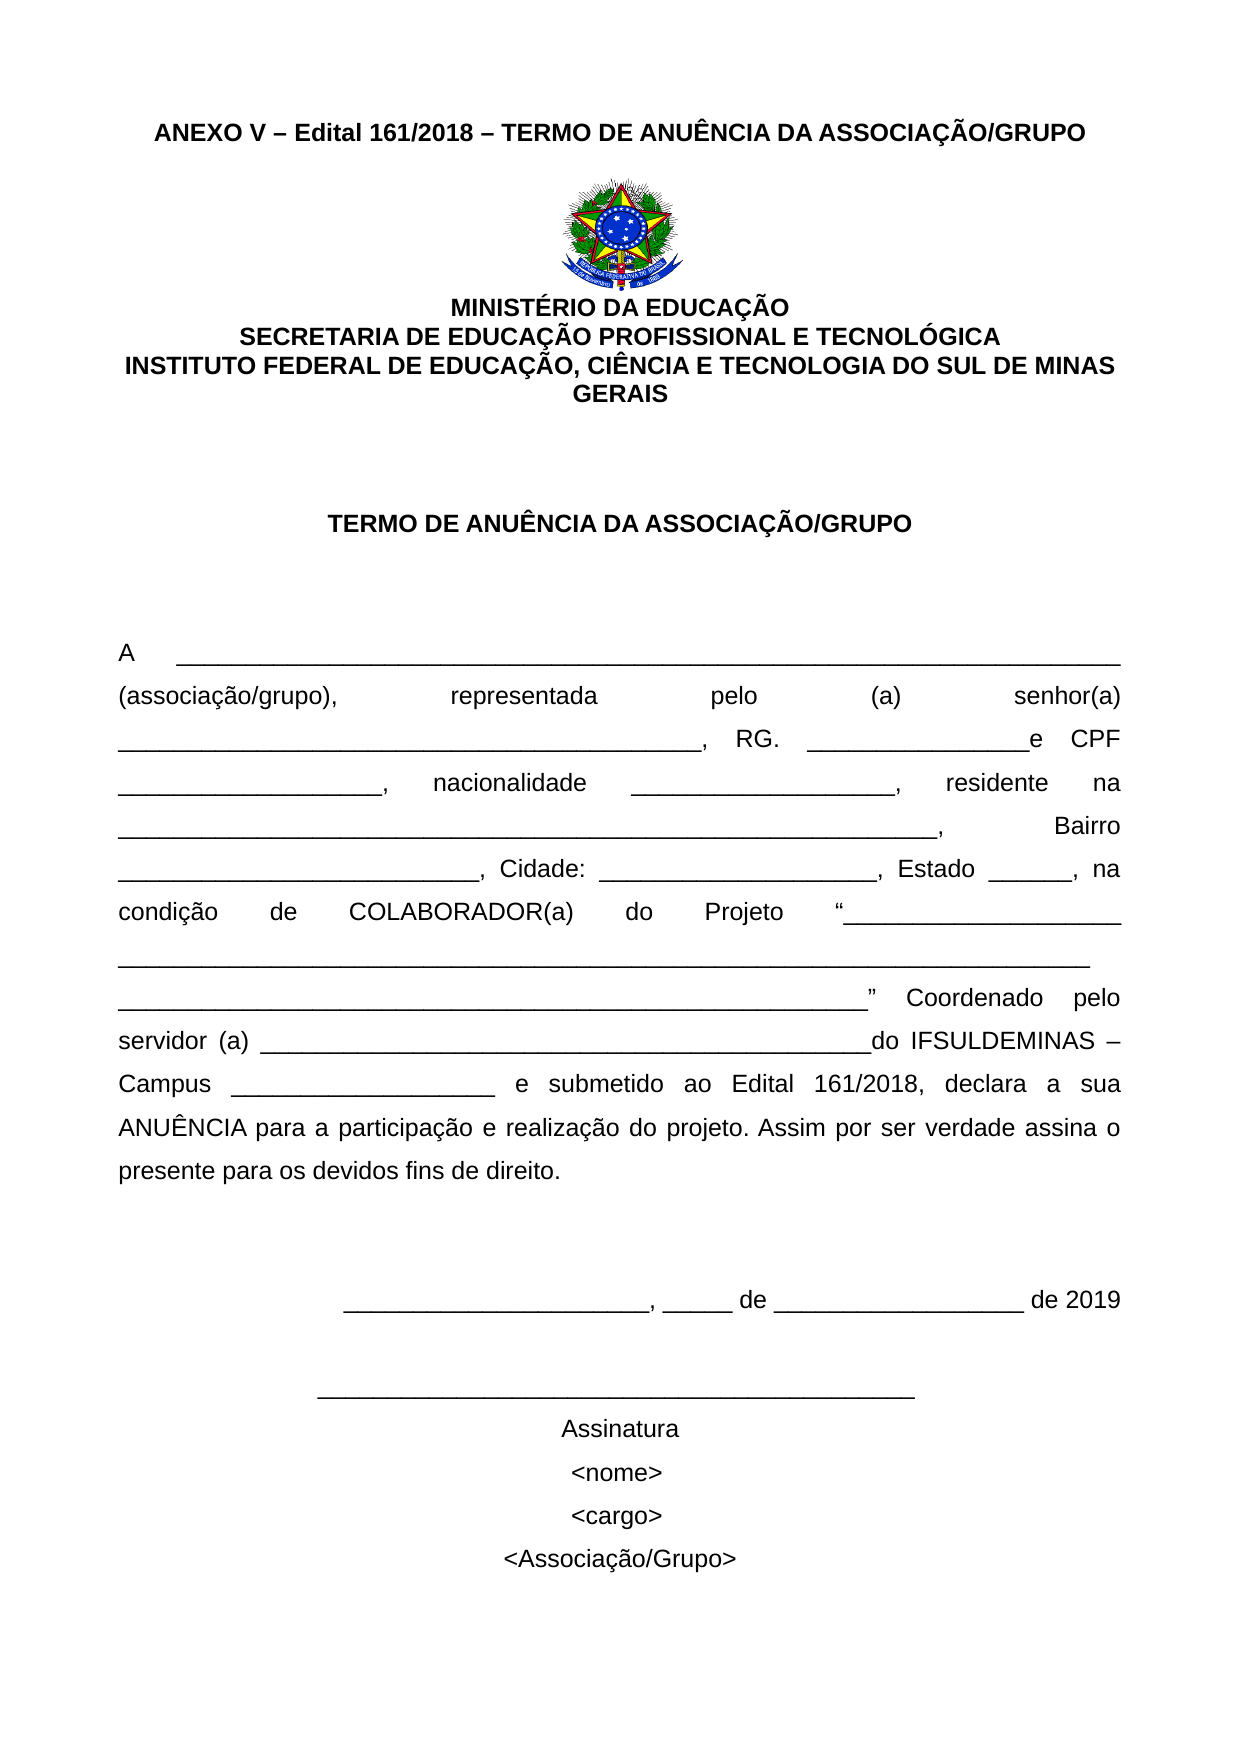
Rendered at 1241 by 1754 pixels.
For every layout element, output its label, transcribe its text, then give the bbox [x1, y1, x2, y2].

text MINISTÉRIO DA EDUCAÇÃO [118, 293, 1122, 322]
picture [555, 175, 686, 293]
text ___________________________________________ [118, 1371, 1122, 1400]
text <nome> [118, 1457, 1122, 1486]
text ______________________, _____ de __________________ de 2019 [118, 1285, 1122, 1314]
text <cargo> [118, 1501, 1122, 1529]
text A ____________________________________________________________________ (associação/grupo), representada pelo (a) senhor(a) __________________________________________, RG. ________________e CPF ___________________, nacionalidade ___________________, residente na ___________________________________________________________, Bairro __________________________, Cidade: ____________________, Estado ______, na condição de COLABORADOR(a) do Projeto “____________________ ______________________________________________________________________ ______________________________________________________” Coordenado pelo servidor (a) ____________________________________________do IFSULDEMINAS – Campus ___________________ e submetido ao Edital 161/2018, declara a sua ANUÊNCIA para a participação e realização do projeto. Assim por ser verdade assina o presente para os devidos fins de direito. [118, 638, 1122, 1184]
text ANEXO V – Edital 161/2018 – TERMO DE ANUÊNCIA DA ASSOCIAÇÃO/GRUPO [118, 118, 1122, 147]
text Assinatura [118, 1414, 1122, 1443]
text <Associação/Grupo> [118, 1544, 1122, 1572]
text SECRETARIA DE EDUCAÇÃO PROFISSIONAL E TECNOLÓGICA [118, 322, 1122, 351]
text TERMO DE ANUÊNCIA DA ASSOCIAÇÃO/GRUPO [118, 509, 1122, 537]
subtitle INSTITUTO FEDERAL DE EDUCAÇÃO, CIÊNCIA E TECNOLOGIA DO SUL DE MINAS GERAIS [118, 351, 1122, 408]
